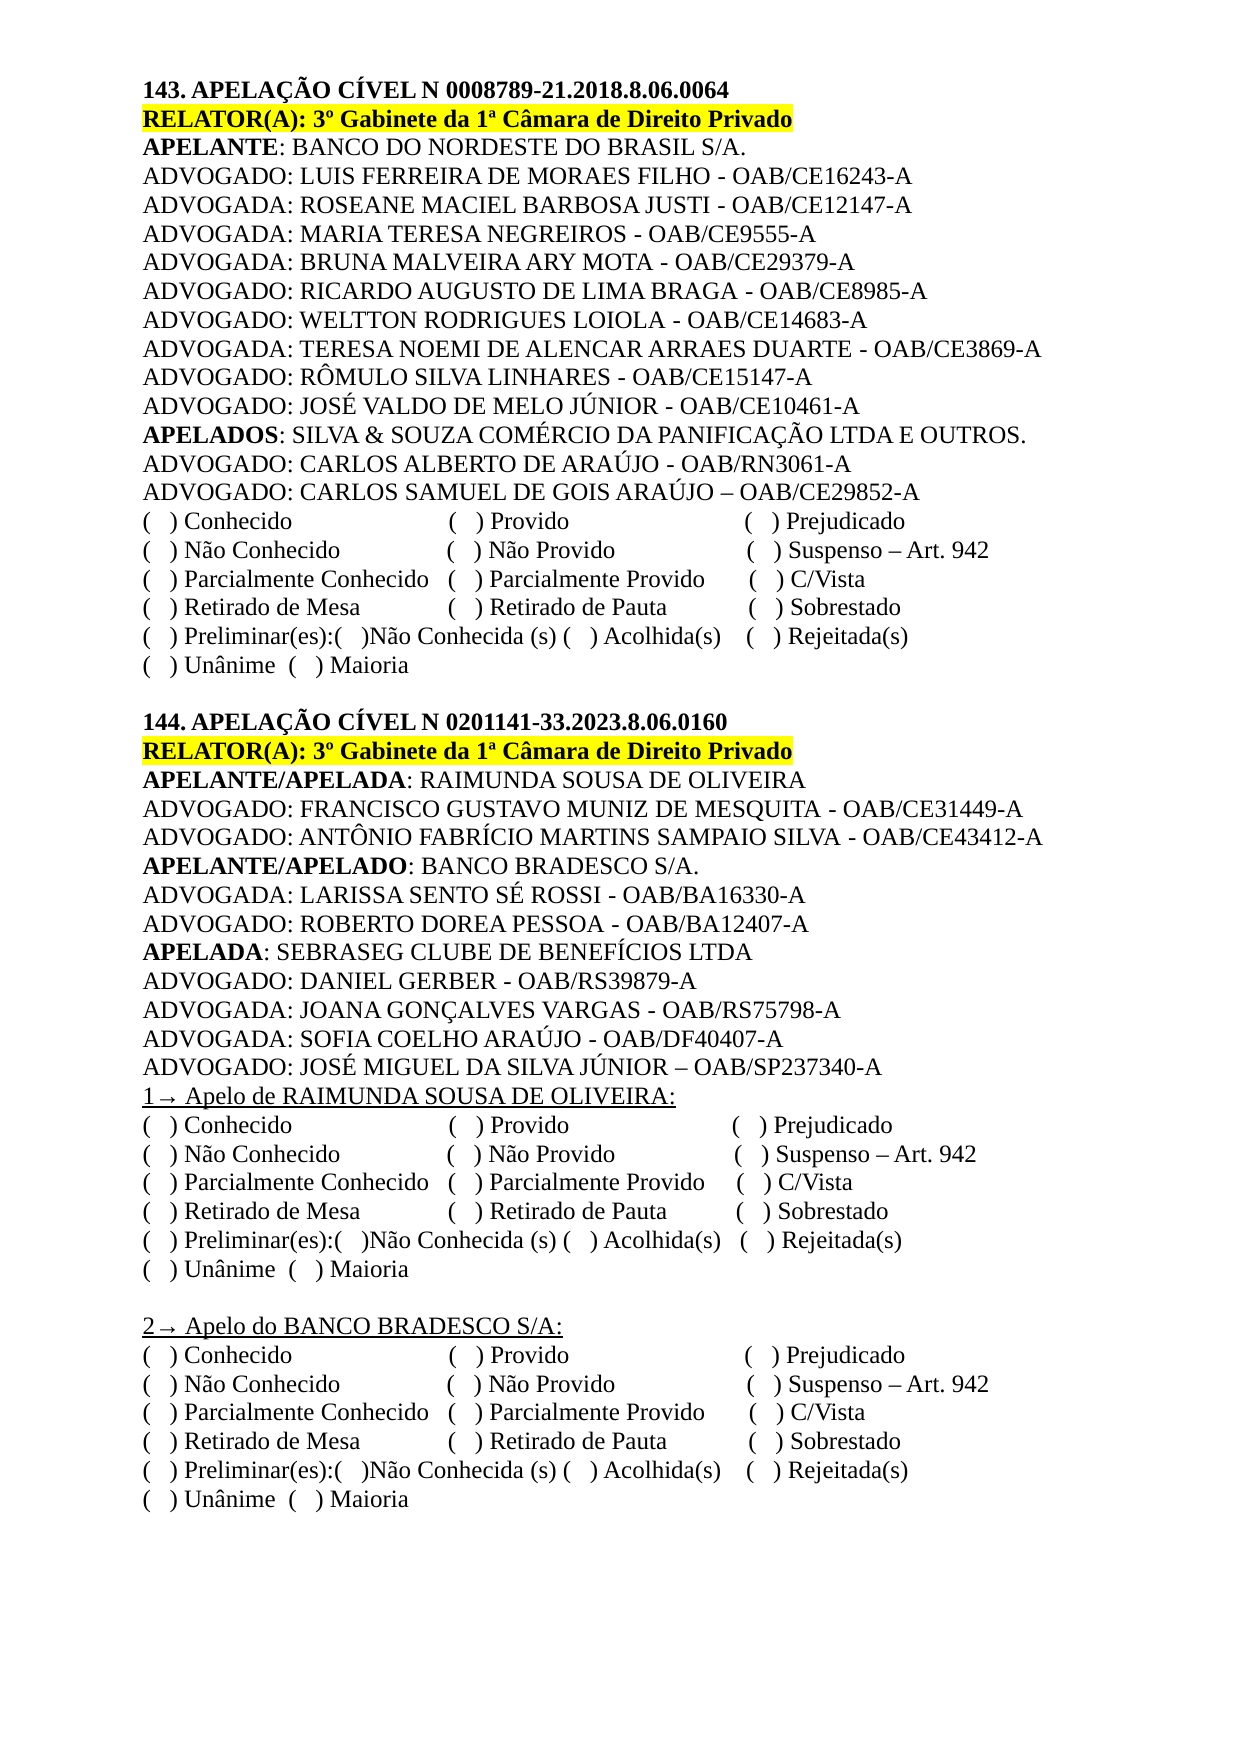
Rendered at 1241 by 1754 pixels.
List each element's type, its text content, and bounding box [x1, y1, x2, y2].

text ( ) Preliminar(es):( )Não Conhecida (s) ( ) Acolhida(s) ( ) Rejeitada(s) [142, 1225, 1158, 1254]
text ( ) Não Conhecido ( ) Não Provido ( ) Suspenso – Art. 942 [142, 535, 1158, 564]
text ( ) Retirado de Mesa ( ) Retirado de Pauta ( ) Sobrestado [142, 1426, 1158, 1455]
text ( ) Conhecido ( ) Provido ( ) Prejudicado [142, 506, 1141, 535]
text ( ) Unânime ( ) Maioria [142, 1254, 1158, 1282]
text ( ) Não Conhecido ( ) Não Provido ( ) Suspenso – Art. 942 [142, 1139, 1158, 1167]
text ( ) Retirado de Mesa ( ) Retirado de Pauta ( ) Sobrestado [142, 592, 1158, 621]
text ( ) Unânime ( ) Maioria 144. APELAÇÃO CÍVEL N 0201141-33.2023.8.06.0160 RELATOR(A): 3º Gabinete da 1ª Câmara de Direito Privado APELANTE/APELADA: RAIMUNDA SOUSA DE OLIVEIRA ADVOGADO: FRANCISCO GUSTAVO MUNIZ DE MESQUITA - OAB/CE31449-A ADVOGADO: ANTÔNIO FABRÍCIO MARTINS SAMPAIO SILVA - OAB/CE43412-A APELANTE/APELADO: BANCO BRADESCO S/A. ADVOGADA: LARISSA SENTO SÉ ROSSI - OAB/BA16330-A ADVOGADO: ROBERTO DOREA PESSOA - OAB/BA12407-A APELADA: SEBRASEG CLUBE DE BENEFÍCIOS LTDA ADVOGADO: DANIEL GERBER - OAB/RS39879-A ADVOGADA: JOANA GONÇALVES VARGAS - OAB/RS75798-A ADVOGADA: SOFIA COELHO ARAÚJO - OAB/DF40407-A ADVOGADO: JOSÉ MIGUEL DA SILVA JÚNIOR – OAB/SP237340-A [142, 650, 1141, 1081]
text ( ) Preliminar(es):( )Não Conhecida (s) ( ) Acolhida(s) ( ) Rejeitada(s) [142, 621, 1158, 650]
text ( ) Conhecido ( ) Provido ( ) Prejudicado [142, 1110, 1141, 1139]
text ( ) Preliminar(es):( )Não Conhecida (s) ( ) Acolhida(s) ( ) Rejeitada(s) [142, 1455, 1158, 1484]
text ( ) Parcialmente Conhecido ( ) Parcialmente Provido ( ) C/Vista [142, 564, 1158, 592]
text ( ) Parcialmente Conhecido ( ) Parcialmente Provido ( ) C/Vista [142, 1167, 1158, 1196]
text ( ) Conhecido ( ) Provido ( ) Prejudicado [142, 1340, 1141, 1369]
text 1→ Apelo de RAIMUNDA SOUSA DE OLIVEIRA: [142, 1081, 1141, 1110]
text ( ) Parcialmente Conhecido ( ) Parcialmente Provido ( ) C/Vista [142, 1397, 1158, 1426]
text ( ) Unânime ( ) Maioria [142, 1484, 1158, 1512]
text 2→ Apelo do BANCO BRADESCO S/A: [142, 1311, 1141, 1340]
text ( ) Retirado de Mesa ( ) Retirado de Pauta ( ) Sobrestado [142, 1196, 1158, 1225]
text ( ) Não Conhecido ( ) Não Provido ( ) Suspenso – Art. 942 [142, 1369, 1158, 1397]
text 143. APELAÇÃO CÍVEL N 0008789-21.2018.8.06.0064 RELATOR(A): 3º Gabinete da 1ª Câmara de Direito Privado APELANTE: BANCO DO NORDESTE DO BRASIL S/A. ADVOGADO: LUIS FERREIRA DE MORAES FILHO - OAB/CE16243-A ADVOGADA: ROSEANE MACIEL BARBOSA JUSTI - OAB/CE12147-A ADVOGADA: MARIA TERESA NEGREIROS - OAB/CE9555-A ADVOGADA: BRUNA MALVEIRA ARY MOTA - OAB/CE29379-A ADVOGADO: RICARDO AUGUSTO DE LIMA BRAGA - OAB/CE8985-A ADVOGADO: WELTTON RODRIGUES LOIOLA - OAB/CE14683-A ADVOGADA: TERESA NOEMI DE ALENCAR ARRAES DUARTE - OAB/CE3869-A ADVOGADO: RÔMULO SILVA LINHARES - OAB/CE15147-A ADVOGADO: JOSÉ VALDO DE MELO JÚNIOR - OAB/CE10461-A APELADOS: SILVA & SOUZA COMÉRCIO DA PANIFICAÇÃO LTDA E OUTROS. ADVOGADO: CARLOS ALBERTO DE ARAÚJO - OAB/RN3061-A ADVOGADO: CARLOS SAMUEL DE GOIS ARAÚJO – OAB/CE29852-A [142, 75, 1141, 506]
